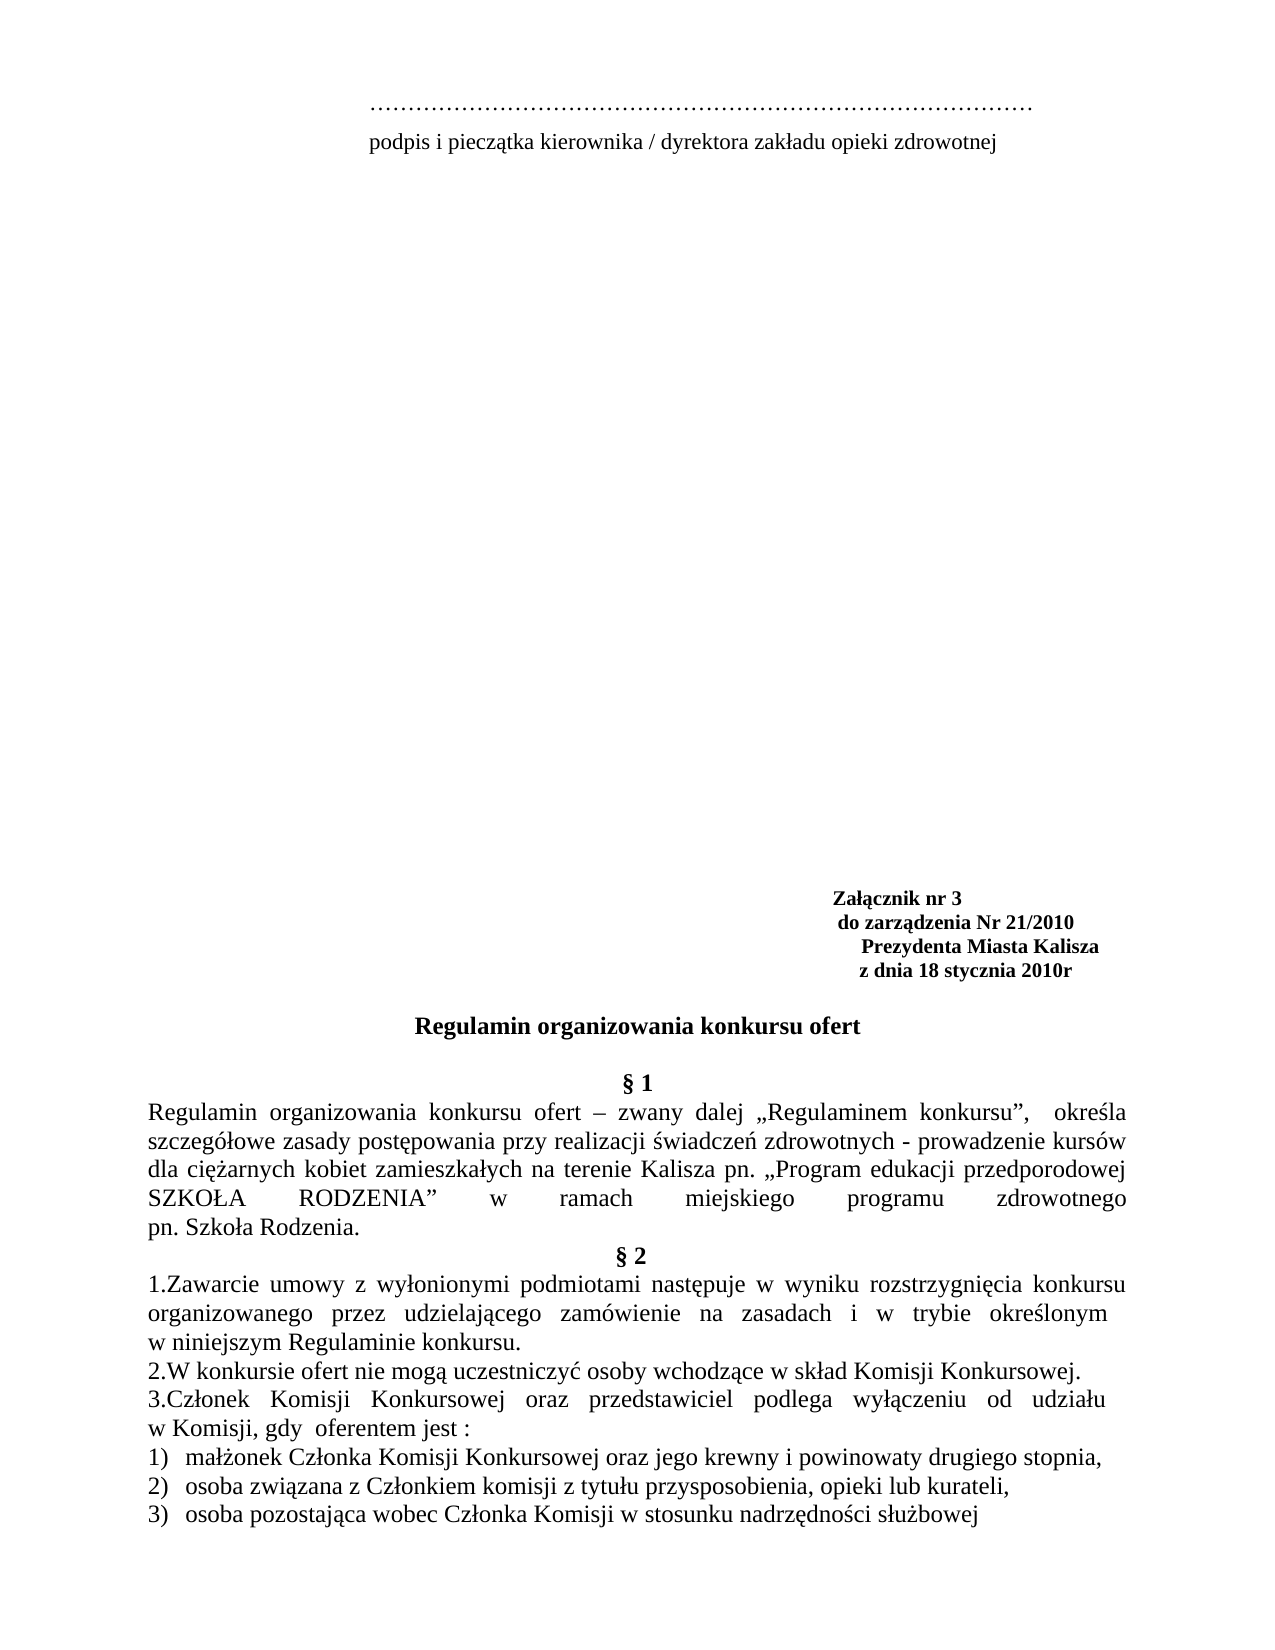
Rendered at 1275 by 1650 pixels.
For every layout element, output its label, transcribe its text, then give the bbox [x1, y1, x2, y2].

text Regulamin organizowania konkursu ofert – zwany dalej „Regulaminem konkursu”, określa szczegółowe zasady postępowania przy realizacji świadczeń zdrowotnych - prowadzenie kursów dla ciężarnych kobiet zamieszkałych na terenie Kalisza pn. „Program edukacji przedporodowej SZKOŁA RODZENIA” w ramach miejskiego programu zdrowotnego pn. Szkoła Rodzenia. [148, 1097, 1127, 1241]
text Prezydenta Miasta Kalisza [148, 934, 1127, 958]
text § 2 [590, 1241, 1127, 1269]
text § 1 [148, 1068, 1127, 1097]
text 2.W konkursie ofert nie mogą uczestniczyć osoby wchodzące w skład Komisji Konkursowej. [148, 1356, 1127, 1384]
text Regulamin organizowania konkursu ofert [148, 1011, 1127, 1039]
text Załącznik nr 3 [738, 886, 1127, 910]
text …………………………………………………………………………… [295, 89, 1127, 115]
text z dnia 18 stycznia 2010r [148, 958, 1127, 982]
list osoba pozostająca wobec Członka Komisji w stosunku nadrzędności służbowej [148, 1499, 1127, 1528]
list osoba związana z Członkiem komisji z tytułu przysposobienia, opieki lub kurateli, [148, 1471, 1127, 1499]
text do zarządzenia Nr 21/2010 [738, 910, 1127, 934]
text 3.Członek Komisji Konkursowej oraz przedstawiciel podlega wyłączeniu od udziału w Komisji, gdy oferentem jest : [148, 1384, 1127, 1442]
text 1.Zawarcie umowy z wyłonionymi podmiotami następuje w wyniku rozstrzygnięcia konkursu organizowanego przez udzielającego zamówienie na zasadach i w trybie określonym w niniejszym Regulaminie konkursu. [148, 1269, 1127, 1356]
list małżonek Członka Komisji Konkursowej oraz jego krewny i powinowaty drugiego stopnia, [148, 1442, 1127, 1471]
text podpis i pieczątka kierownika / dyrektora zakładu opieki zdrowotnej [369, 128, 1127, 154]
